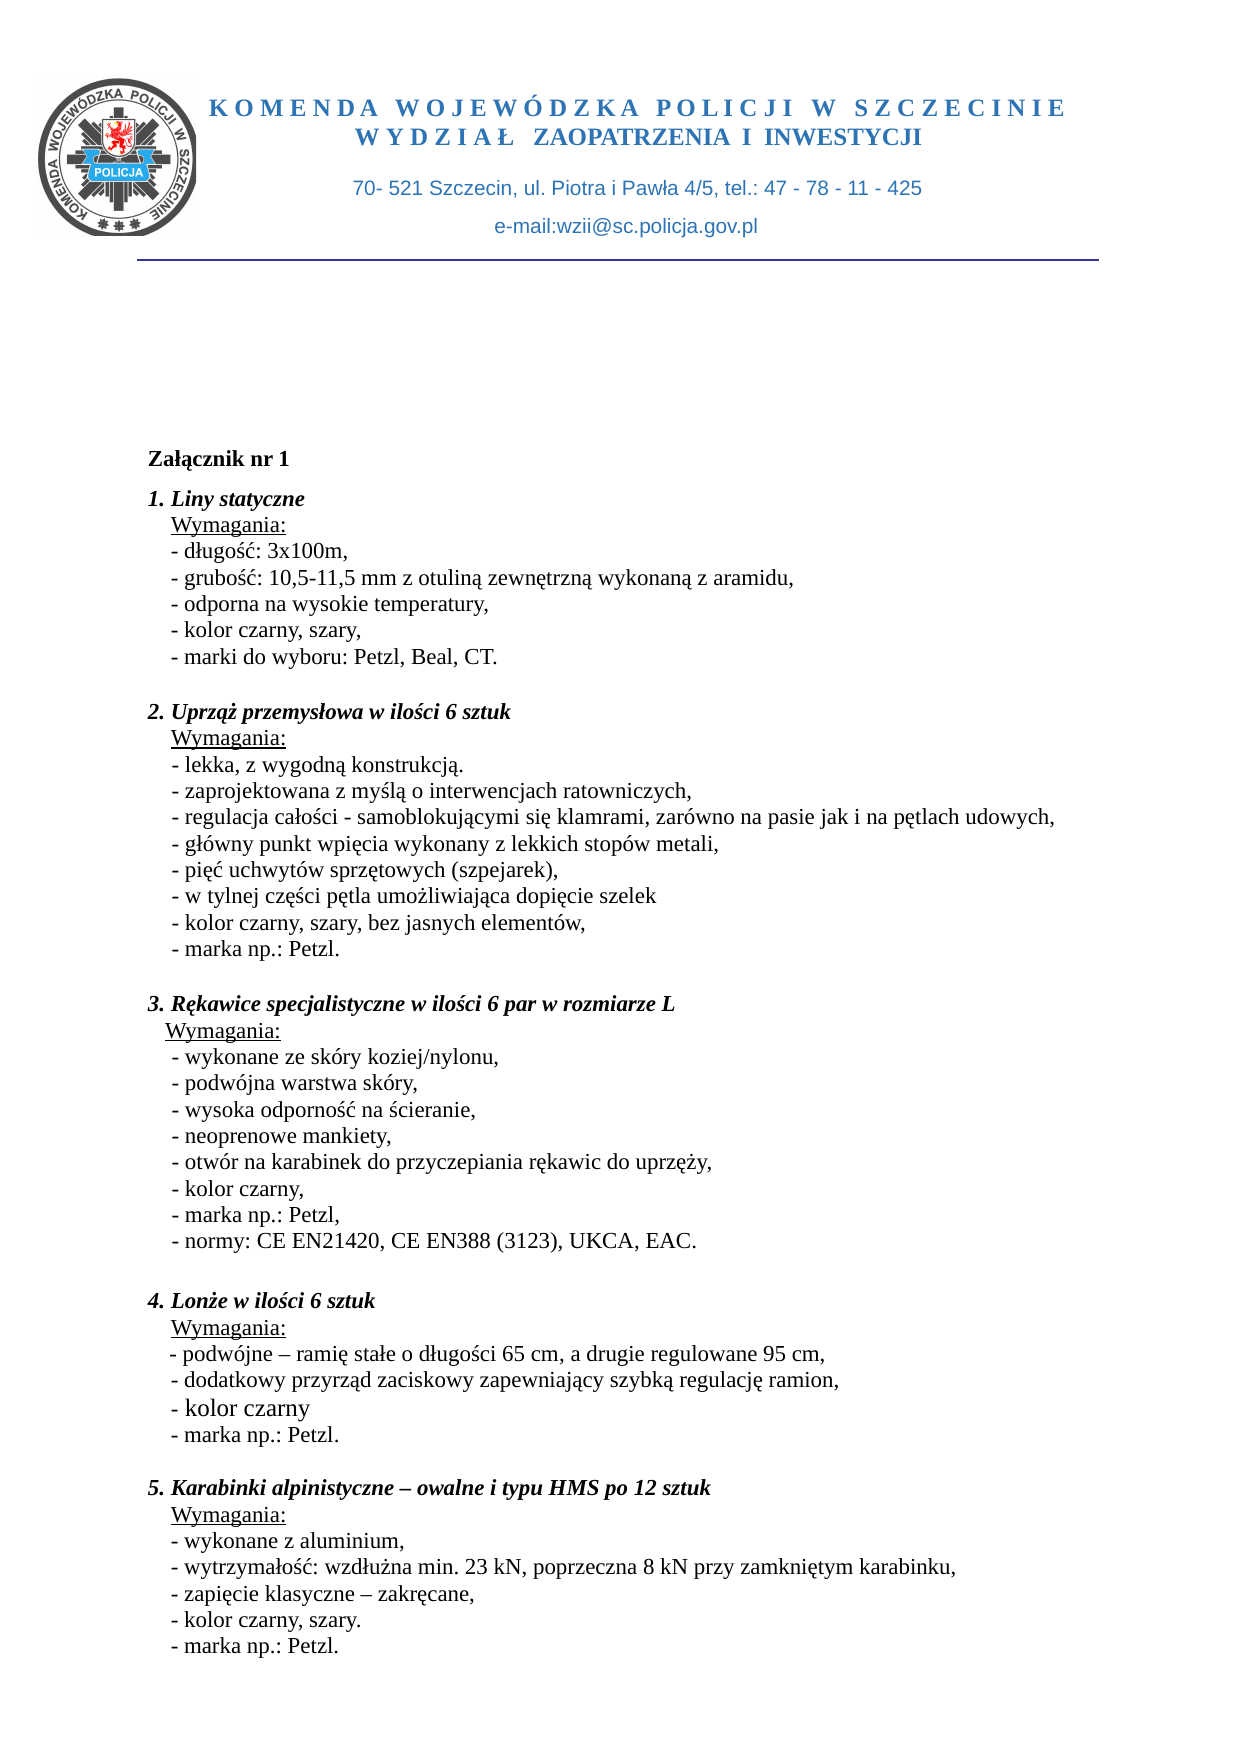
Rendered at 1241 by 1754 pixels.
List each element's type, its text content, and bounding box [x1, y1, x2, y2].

text - w tylnej części pętla umożliwiająca dopięcie szelek [171, 882, 1104, 909]
text - wykonane z aluminium, [148, 1527, 1104, 1553]
text - wykonane ze skóry koziej/nylonu, [171, 1043, 1104, 1069]
text Wymagania: [148, 1017, 1104, 1043]
text - podwójna warstwa skóry, [171, 1069, 1104, 1096]
text - kolor czarny [148, 1393, 1104, 1422]
picture [37, 77, 201, 242]
text 2. Uprząż przemysłowa w ilości 6 sztuk [148, 698, 1104, 724]
text - główny punkt wpięcia wykonany z lekkich stopów metali, [171, 830, 1104, 856]
text - marka np.: Petzl, [171, 1201, 1104, 1227]
text 3. Rękawice specjalistyczne w ilości 6 par w rozmiarze L [148, 990, 1104, 1017]
text - kolor czarny, szary, [148, 617, 1104, 643]
text 1. Liny statyczne [148, 485, 1104, 511]
text - zaprojektowana z myślą o interwencjach ratowniczych, [171, 777, 1104, 803]
text - marki do wyboru: Petzl, Beal, CT. [148, 643, 1104, 669]
text Wymagania: [148, 724, 1104, 751]
text - długość: 3x100m, [148, 537, 1104, 564]
text - grubość: 10,5-11,5 mm z otuliną zewnętrzną wykonaną z aramidu, [148, 564, 1104, 590]
text - dodatkowy przyrząd zaciskowy zapewniający szybką regulację ramion, [148, 1366, 1104, 1393]
text - kolor czarny, [171, 1175, 1104, 1201]
text - marka np.: Petzl. [148, 1632, 1104, 1659]
text - lekka, z wygodną konstrukcją. [171, 751, 1104, 777]
text Wymagania: [148, 511, 1104, 537]
text - neoprenowe mankiety, [171, 1122, 1104, 1148]
text - zapięcie klasyczne – zakręcane, [148, 1580, 1104, 1606]
text - wysoka odporność na ścieranie, [171, 1096, 1104, 1122]
text - marka np.: Petzl. [171, 935, 1104, 962]
text Wymagania: [148, 1501, 1104, 1527]
text Załącznik nr 1 [148, 445, 1104, 472]
text - wytrzymałość: wzdłużna min. 23 kN, poprzeczna 8 kN przy zamkniętym karabinku, [148, 1553, 1104, 1580]
text - podwójne – ramię stałe o długości 65 cm, a drugie regulowane 95 cm, [106, 1340, 1104, 1366]
text - pięć uchwytów sprzętowych (szpejarek), [171, 856, 1104, 882]
text - kolor czarny, szary. [148, 1606, 1104, 1632]
text - normy: CE EN21420, CE EN388 (3123), UKCA, EAC. [171, 1227, 1104, 1254]
text - regulacja całości - samoblokującymi się klamrami, zarówno na pasie jak i na pętlach udowych, [171, 803, 1104, 830]
text 5. Karabinki alpinistyczne – owalne i typu HMS po 12 sztuk [148, 1474, 1104, 1501]
text Wymagania: [148, 1314, 1104, 1340]
text - kolor czarny, szary, bez jasnych elementów, [171, 909, 1104, 935]
text - odporna na wysokie temperatury, [148, 590, 1104, 617]
text - otwór na karabinek do przyczepiania rękawic do uprzęży, [171, 1148, 1104, 1175]
text 4. Lonże w ilości 6 sztuk [148, 1287, 1104, 1314]
text - marka np.: Petzl. [148, 1422, 1104, 1448]
